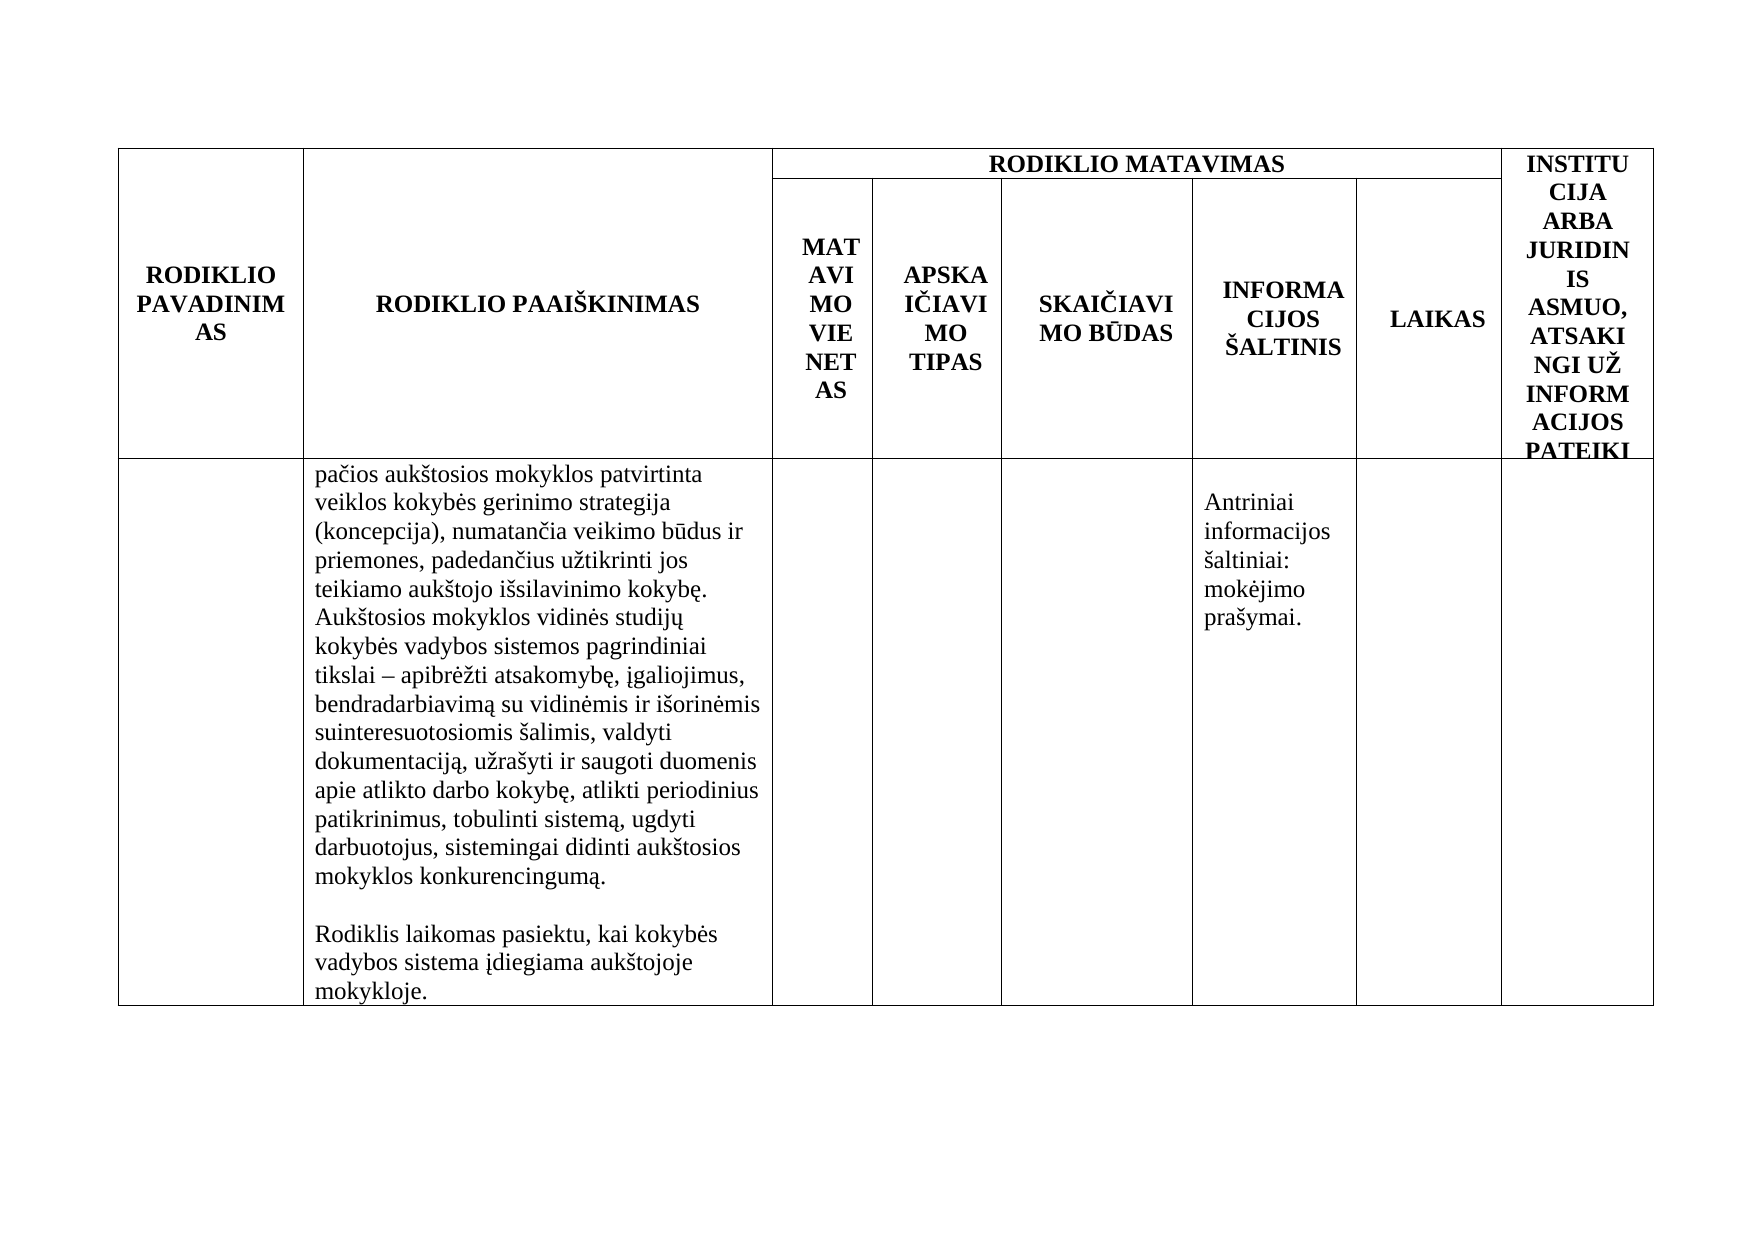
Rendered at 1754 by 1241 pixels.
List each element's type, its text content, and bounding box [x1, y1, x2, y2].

table_cell INFORMACIJOS ŠALTINIS [1193, 179, 1356, 458]
table_cell [1502, 459, 1653, 1005]
table_header RODIKLIO PAAIŠKINIMAS [304, 149, 772, 458]
table_cell MATAVIMO VIENETAS [773, 179, 872, 458]
table_cell [1002, 459, 1192, 1005]
table_header Institucija arba juridinis asmuo, atsakingi už informacijos pateikimą įI ir (ar) tI ir (ar) vI [1502, 149, 1653, 458]
table_cell Antriniai informacijos šaltiniai: mokėjimo prašymai. [1193, 459, 1356, 1005]
table_header RODIKLIO PAVADINIMAS [119, 149, 303, 458]
table_cell SKAIČIAVIMO BŪDAS [1002, 179, 1192, 458]
table_cell [773, 459, 872, 1005]
table_cell pačios aukštosios mokyklos patvirtinta veiklos kokybės gerinimo strategija (koncepcija), numatančia veikimo būdus ir priemones, padedančius užtikrinti jos teikiamo aukštojo išsilavinimo kokybę. Aukštosios mokyklos vidinės studijų kokybės vadybos sistemos pagrindiniai tikslai – apibrėžti atsakomybę, įgaliojimus, bendradarbiavimą su vidinėmis ir išorinėmis suinteresuotosiomis šalimis, valdyti dokumentaciją, užrašyti ir saugoti duomenis apie atlikto darbo kokybę, atlikti periodinius patikrinimus, tobulinti sistemą, ugdyti darbuotojus, sistemingai didinti aukštosios mokyklos konkurencingumą. Rodiklis laikomas pasiektu, kai kokybės vadybos sistema įdiegiama aukštojoje mokykloje. [304, 459, 772, 1005]
table_header RODIKLIO MATAVIMAS [773, 149, 1501, 177]
table_cell [1357, 459, 1501, 1005]
table_cell [119, 459, 303, 1005]
table_cell [873, 459, 1001, 1005]
table_cell LAIKAS [1357, 179, 1501, 458]
table_cell APSKAIČIAVIMO TIPAS [873, 179, 1001, 458]
